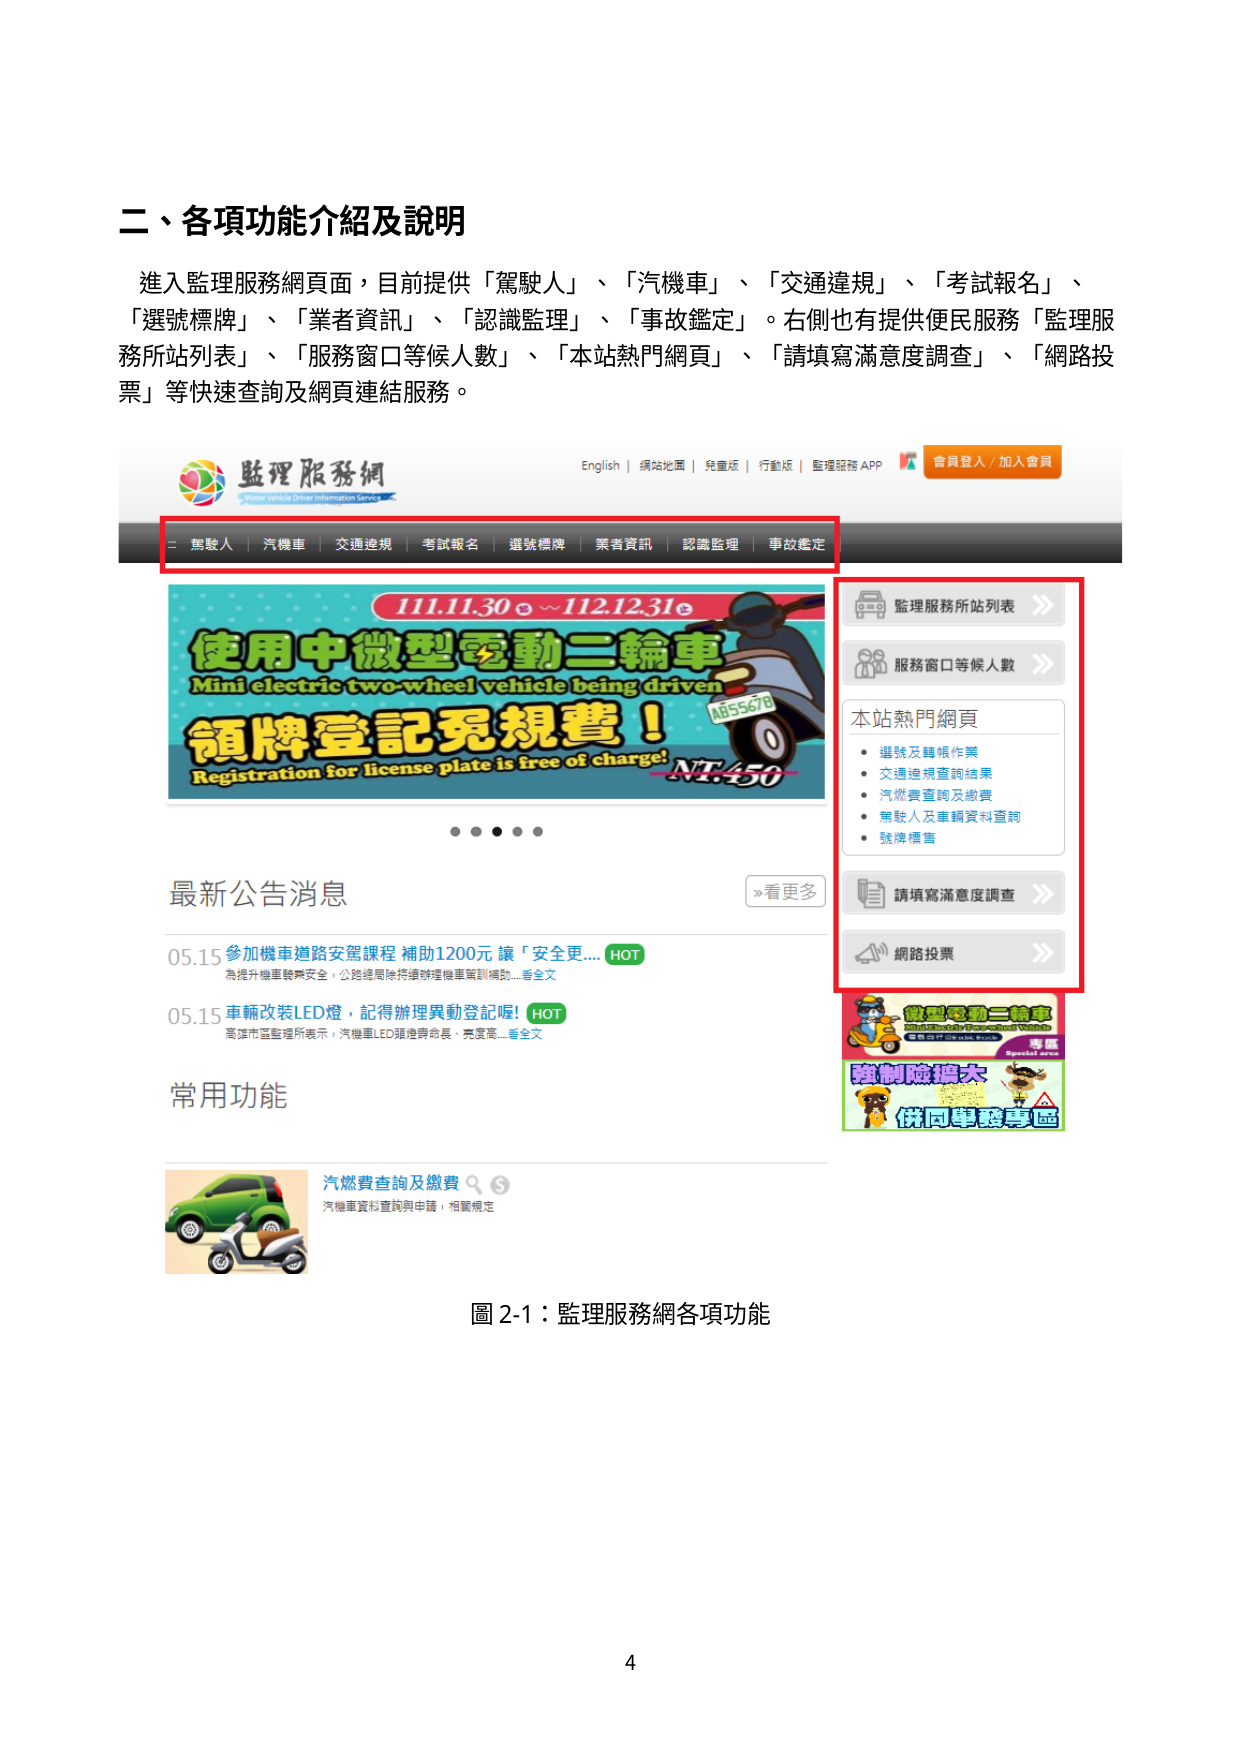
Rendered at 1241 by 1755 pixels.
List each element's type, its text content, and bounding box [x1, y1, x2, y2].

subtitle 二、各項功能介紹及說明 [118, 195, 1122, 243]
text 進入監理服務網頁面，目前提供「駕駛人」、「汽機車」、「交通違規」、「考試報名」、「選號標牌」、「業者資訊」、「認識監理」、「事故鑑定」。右側也有提供便民服務「監理服務所站列表」、「服務窗口等候人數」、「本站熱門網頁」、「請填寫滿意度調查」、「網路投票」等快速查詢及網頁連結服務。 [118, 264, 1122, 409]
text 圖 2-1：監理服務網各項功能 [118, 1294, 1122, 1331]
